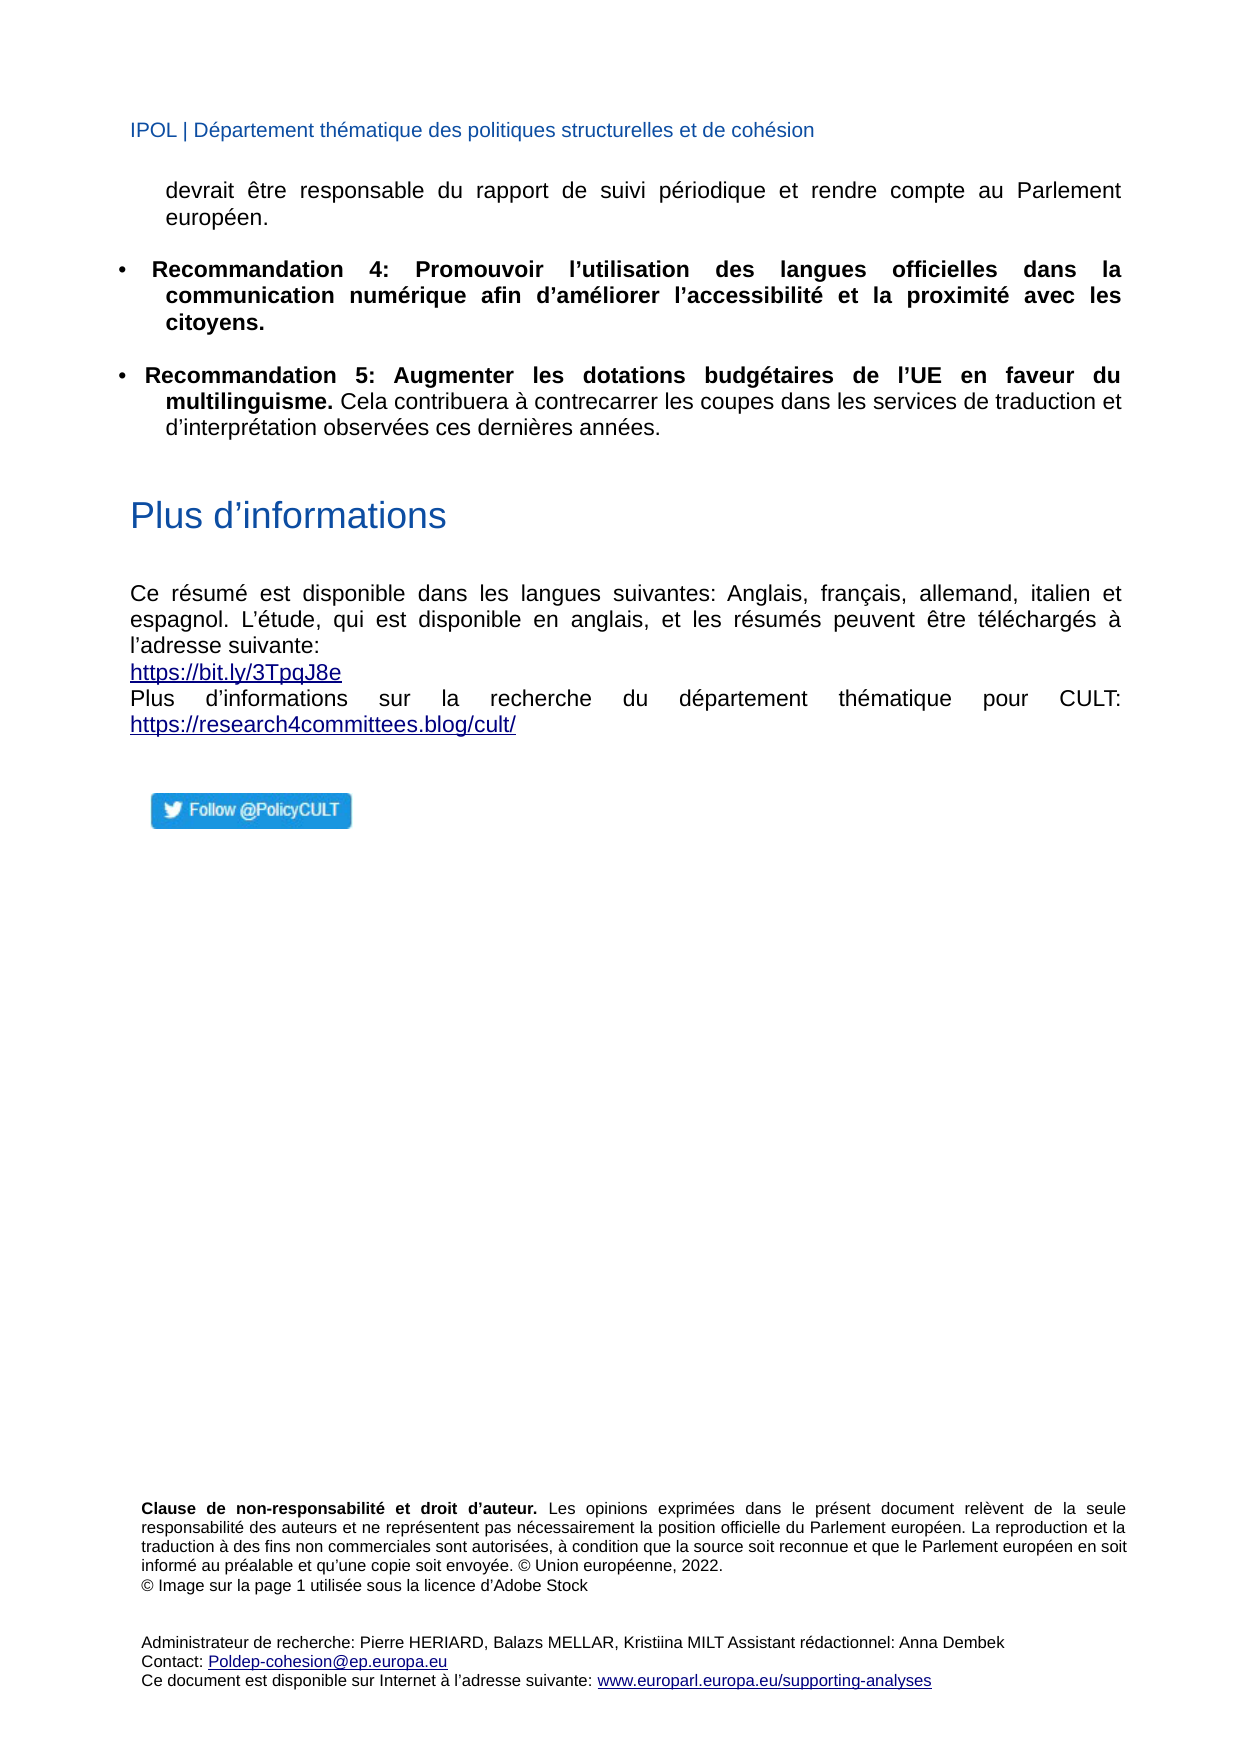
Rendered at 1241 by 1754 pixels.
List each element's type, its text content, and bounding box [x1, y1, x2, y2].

text Administrateur de recherche: Pierre HERIARD, Balazs MELLAR, Kristiina MILT Assistant rédactionnel: Anna Dembek [141, 1633, 1127, 1652]
picture [150, 793, 353, 829]
text • Recommandation 4: Promouvoir l’utilisation des langues officielles dans la communication numérique afin d’améliorer l’accessibilité et la proximité avec les citoyens. [118, 256, 1122, 335]
text Plus d’informations sur la recherche du département thématique pour CULT: https://research4committees.blog/cult/ [130, 685, 1122, 738]
text Contact: Poldep-cohesion@ep.europa.eu [141, 1652, 1127, 1671]
text Ce résumé est disponible dans les langues suivantes: Anglais, français, allemand, italien et espagnol. L’étude, qui est disponible en anglais, et les résumés peuvent être téléchargés à l’adresse suivante: [130, 579, 1122, 659]
text © Image sur la page 1 utilisée sous la licence d’Adobe Stock [141, 1575, 1127, 1594]
text Plus d’informations [130, 493, 1122, 536]
text Ce document est disponible sur Internet à l’adresse suivante: www.europarl.europa.eu/supporting-analyses [141, 1671, 1127, 1690]
text devrait être responsable du rapport de suivi périodique et rendre compte au Parlement européen. [118, 177, 1122, 230]
text • Recommandation 5: Augmenter les dotations budgétaires de l’UE en faveur du multilinguisme. Cela contribuera à contrecarrer les coupes dans les services de traduction et d’interprétation observées ces dernières années. [118, 362, 1122, 441]
text https://bit.ly/3TpqJ8e [130, 659, 1122, 685]
text Clause de non-responsabilité et droit d’auteur. Les opinions exprimées dans le présent document relèvent de la seule responsabilité des auteurs et ne représentent pas nécessairement la position officielle du Parlement européen. La reproduction et la traduction à des fins non commerciales sont autorisées, à condition que la source soit reconnue et que le Parlement européen en soit informé au préalable et qu’une copie soit envoyée. © Union européenne, 2022. [141, 1499, 1127, 1575]
